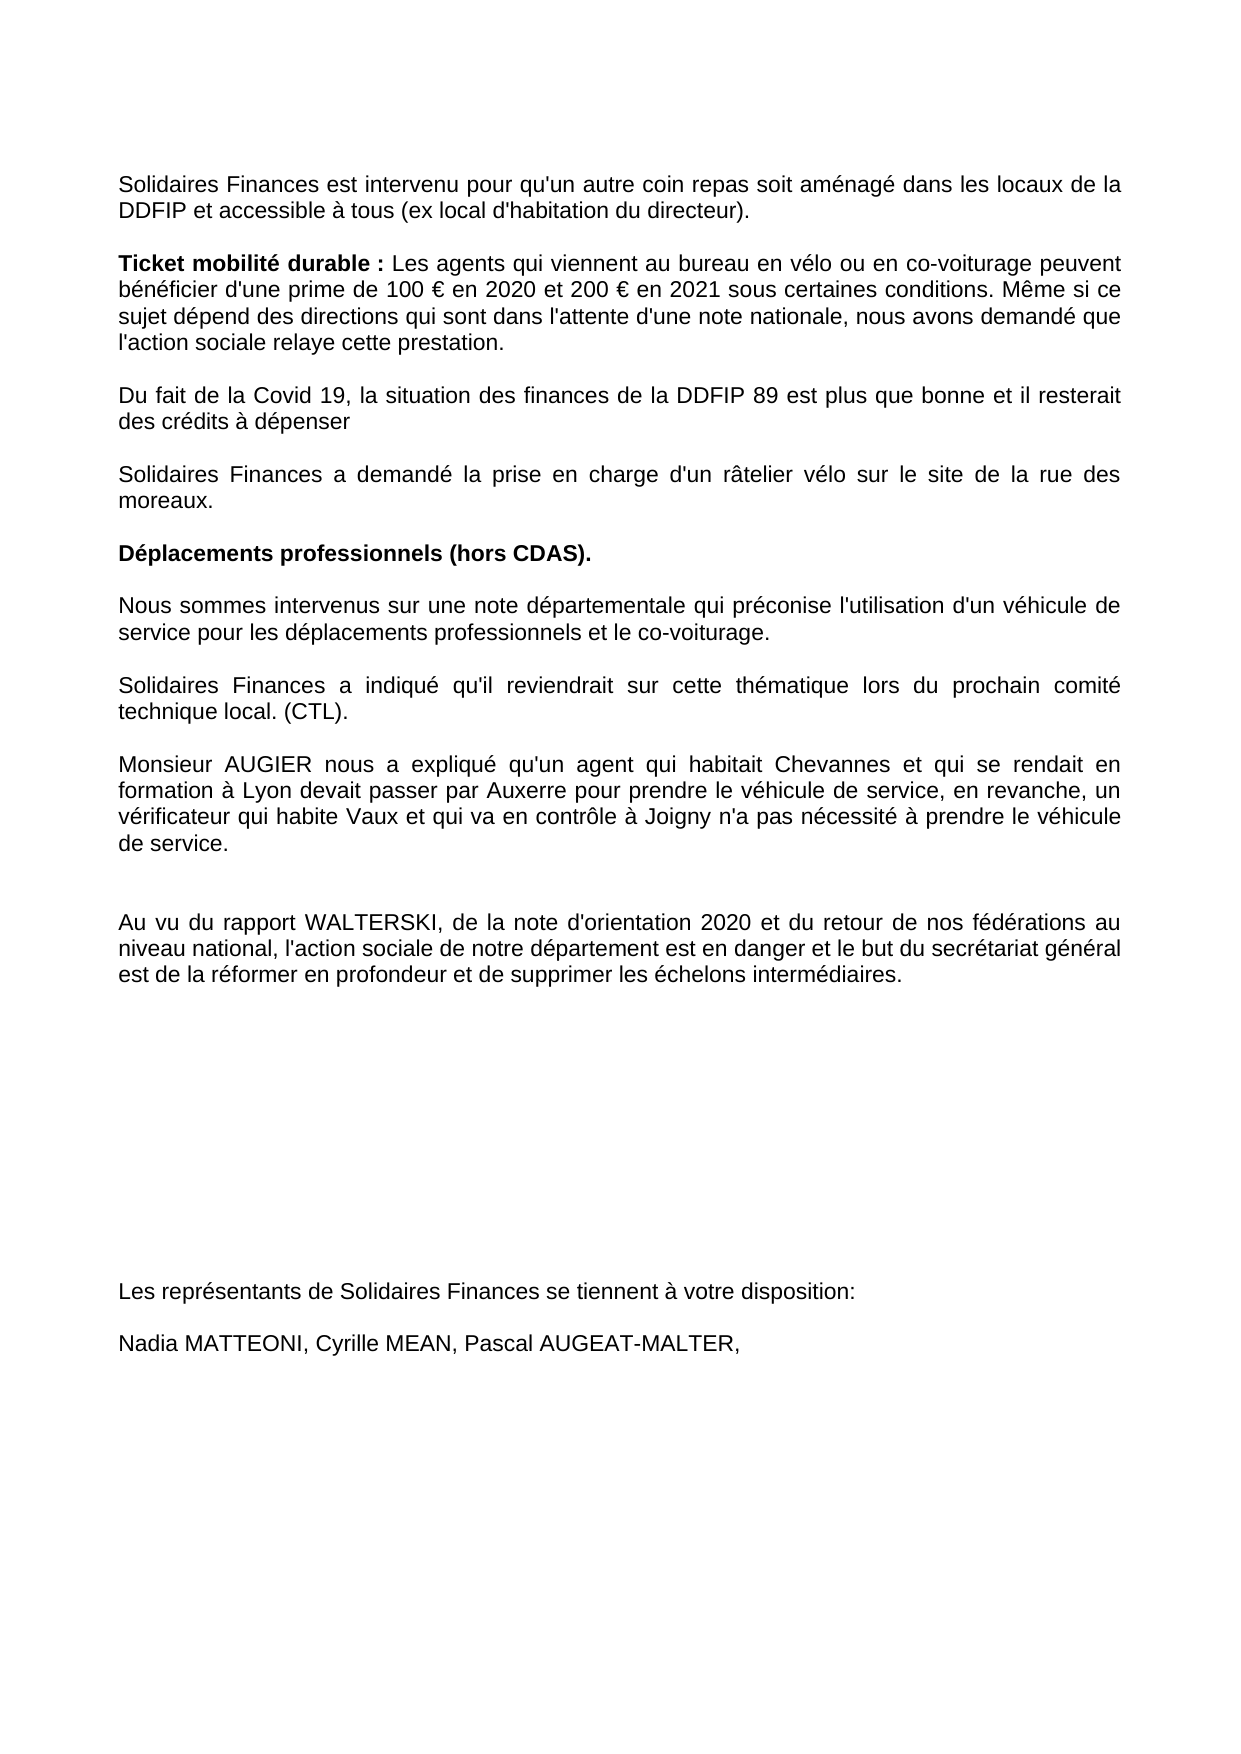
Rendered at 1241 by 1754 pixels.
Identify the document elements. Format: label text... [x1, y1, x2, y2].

text Déplacements professionnels (hors CDAS). [118, 540, 1122, 566]
text Les représentants de Solidaires Finances se tiennent à votre disposition: [118, 1278, 1122, 1304]
text Nous sommes intervenus sur une note départementale qui préconise l'utilisation d'un véhicule de service pour les déplacements professionnels et le co-voiturage. [118, 592, 1122, 645]
text Du fait de la Covid 19, la situation des finances de la DDFIP 89 est plus que bonne et il resterait des crédits à dépenser [118, 382, 1122, 434]
text Monsieur AUGIER nous a expliqué qu'un agent qui habitait Chevannes et qui se rendait en formation à Lyon devait passer par Auxerre pour prendre le véhicule de service, en revanche, un vérificateur qui habite Vaux et qui va en contrôle à Joigny n'a pas nécessité à prendre le véhicule de service. [118, 751, 1122, 856]
text Nadia MATTEONI, Cyrille MEAN, Pascal AUGEAT-MALTER, [118, 1330, 1122, 1357]
text Solidaires Finances a demandé la prise en charge d'un râtelier vélo sur le site de la rue des moreaux. [118, 461, 1122, 513]
text Solidaires Finances a indiqué qu'il reviendrait sur cette thématique lors du prochain comité technique local. (CTL). [118, 672, 1122, 724]
text Solidaires Finances est intervenu pour qu'un autre coin repas soit aménagé dans les locaux de la DDFIP et accessible à tous (ex local d'habitation du directeur). [118, 171, 1122, 223]
text Ticket mobilité durable : Les agents qui viennent au bureau en vélo ou en co-voiturage peuvent bénéficier d'une prime de 100 € en 2020 et 200 € en 2021 sous certaines conditions. Même si ce sujet dépend des directions qui sont dans l'attente d'une note nationale, nous avons demandé que l'action sociale relaye cette prestation. [118, 250, 1122, 355]
text Au vu du rapport WALTERSKI, de la note d'orientation 2020 et du retour de nos fédérations au niveau national, l'action sociale de notre département est en danger et le but du secrétariat général est de la réformer en profondeur et de supprimer les échelons intermédiaires. [118, 909, 1122, 988]
